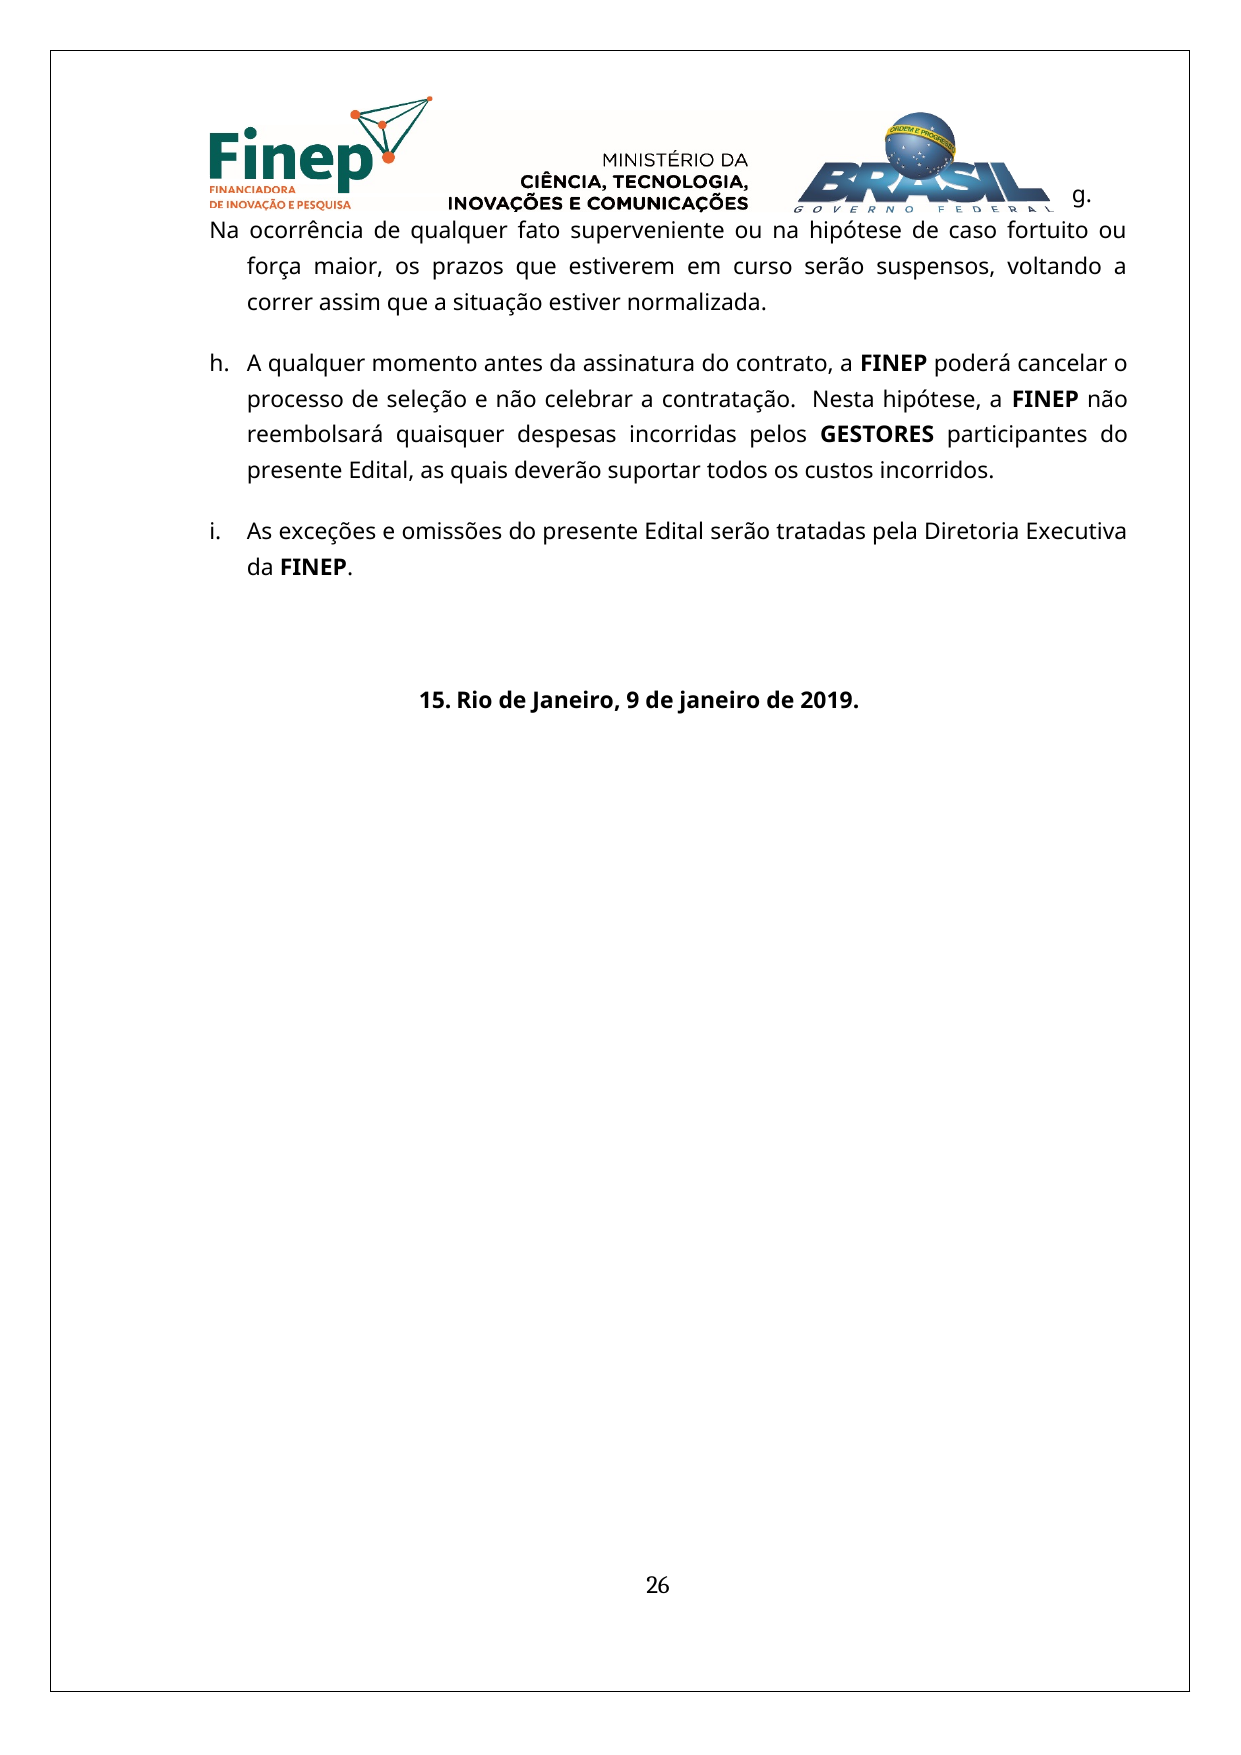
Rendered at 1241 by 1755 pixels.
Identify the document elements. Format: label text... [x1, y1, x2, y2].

subtitle Rio de Janeiro, 9 de janeiro de 2019. [150, 684, 1128, 715]
list Na ocorrência de qualquer fato superveniente ou na hipótese de caso fortuito ou força maior, os prazos que estiverem em curso serão suspensos, voltando a correr assim que a situação estiver normalizada. [209, 178, 1128, 317]
list A qualquer momento antes da assinatura do contrato, a FINEP poderá cancelar o processo de seleção e não celebrar a contratação. Nesta hipótese, a FINEP não reembolsará quaisquer despesas incorridas pelos GESTORES participantes do presente Edital, as quais deverão suportar todos os custos incorridos. [209, 347, 1128, 486]
list As exceções e omissões do presente Edital serão tratadas pela Diretoria Executiva da FINEP. [209, 515, 1128, 582]
